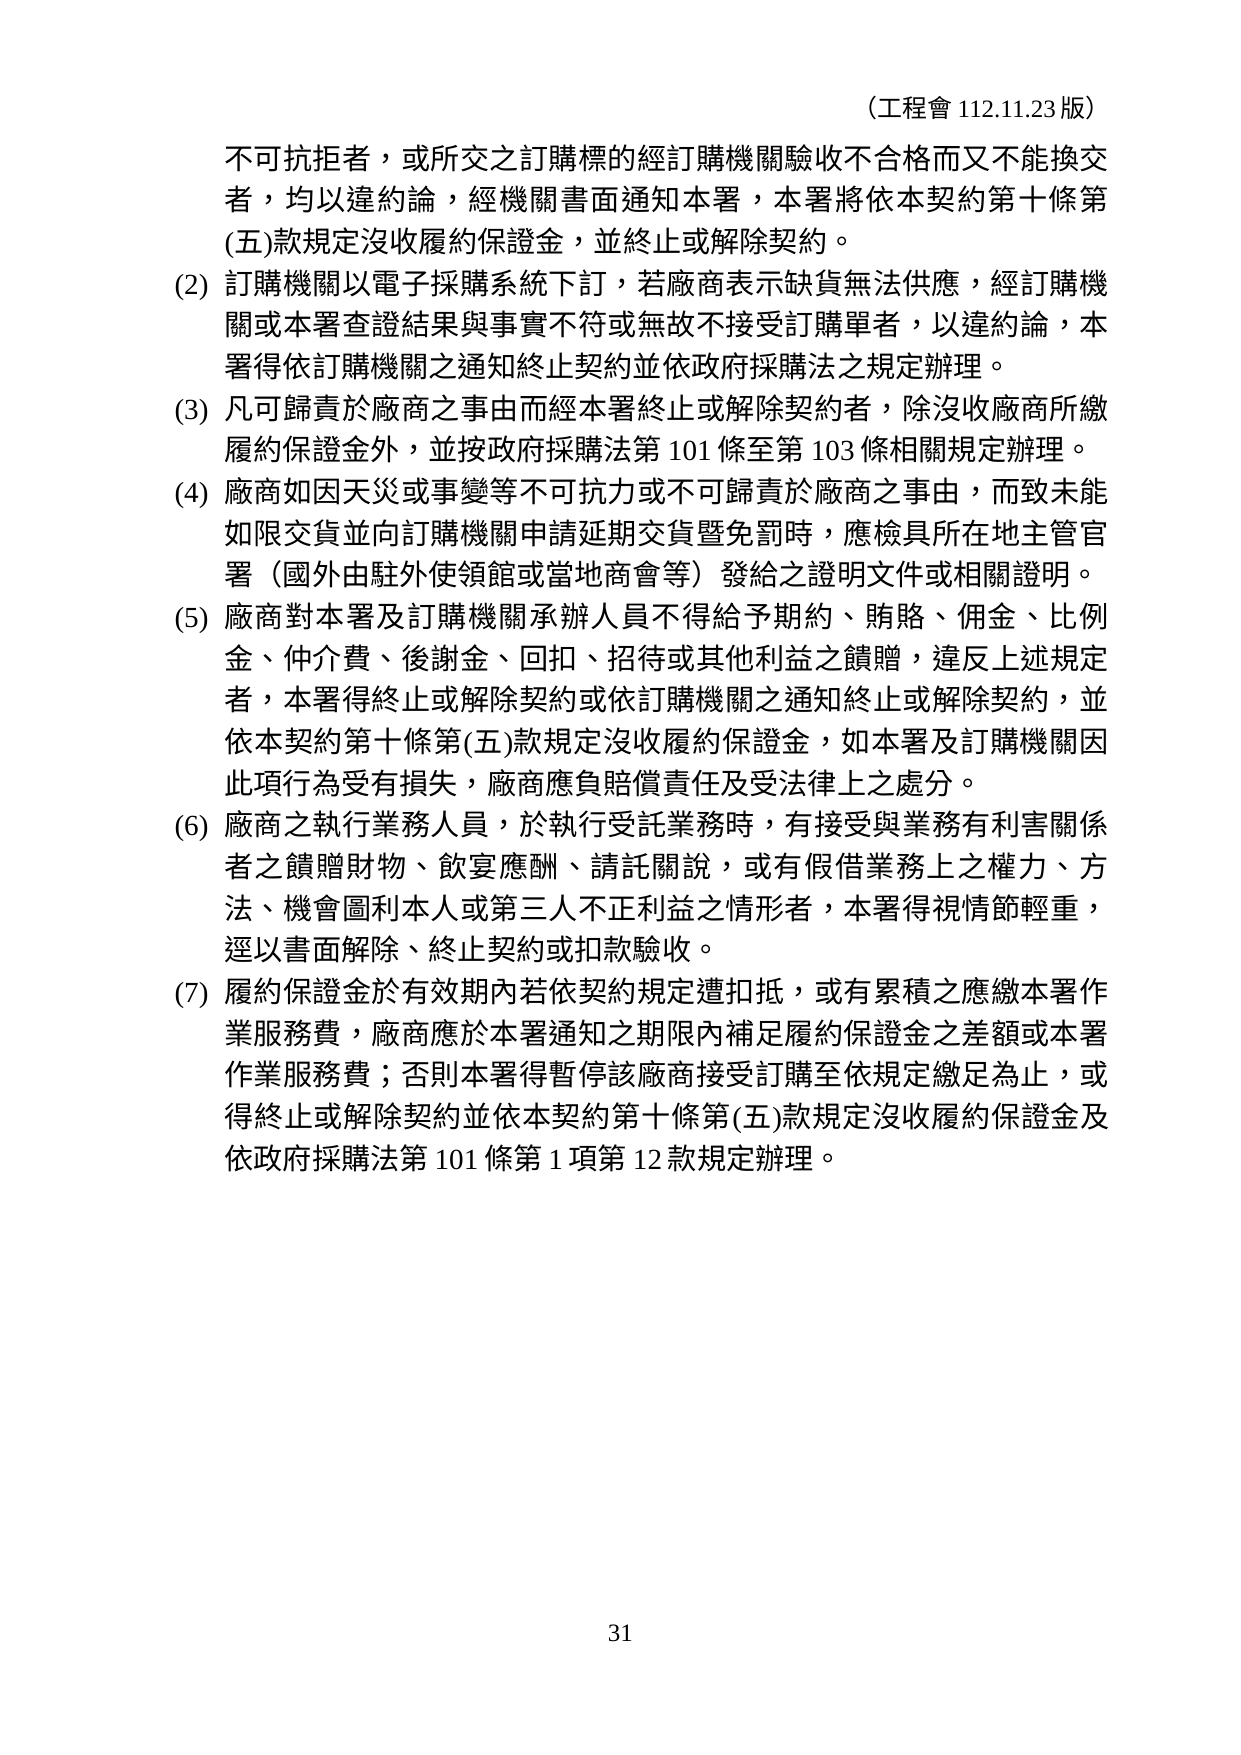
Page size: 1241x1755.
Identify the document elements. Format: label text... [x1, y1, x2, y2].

list 廠商對本署及訂購機關承辦人員不得給予期約、賄賂、佣金、比例金、仲介費、後謝金、回扣、招待或其他利益之饋贈，違反上述規定者，本署得終止或解除契約或依訂購機關之通知終止或解除契約，並依本契約第十條第(五)款規定沒收履約保證金，如本署及訂購機關因此項行為受有損失，廠商應負賠償責任及受法律上之處分。 [174, 594, 1110, 802]
list 履約保證金於有效期內若依契約規定遭扣抵，或有累積之應繳本署作業服務費，廠商應於本署通知之期限內補足履約保證金之差額或本署作業服務費；否則本署得暫停該廠商接受訂購至依規定繳足為止，或得終止或解除契約並依本契約第十條第(五)款規定沒收履約保證金及依政府採購法第101條第1項第12款規定辦理。 [174, 969, 1110, 1177]
list 訂購機關以電子採購系統下訂，若廠商表示缺貨無法供應，經訂購機關或本署查證結果與事實不符或無故不接受訂購單者，以違約論，本署得依訂購機關之通知終止契約並依政府採購法之規定辦理。 [174, 261, 1110, 386]
list 不可抗拒者，或所交之訂購標的經訂購機關驗收不合格而又不能換交者，均以違約論，經機關書面通知本署，本署將依本契約第十條第(五)款規定沒收履約保證金，並終止或解除契約。 [174, 136, 1110, 261]
list 廠商之執行業務人員，於執行受託業務時，有接受與業務有利害關係者之饋贈財物、飲宴應酬、請託關說，或有假借業務上之權力、方法、機會圖利本人或第三人不正利益之情形者，本署得視情節輕重，逕以書面解除、終止契約或扣款驗收。 [174, 802, 1110, 969]
list 廠商如因天災或事變等不可抗力或不可歸責於廠商之事由，而致未能如限交貨並向訂購機關申請延期交貨暨免罰時，應檢具所在地主管官署（國外由駐外使領館或當地商會等）發給之證明文件或相關證明。 [174, 469, 1110, 594]
list 凡可歸責於廠商之事由而經本署終止或解除契約者，除沒收廠商所繳履約保證金外，並按政府採購法第101條至第103條相關規定辦理。 [174, 386, 1110, 469]
